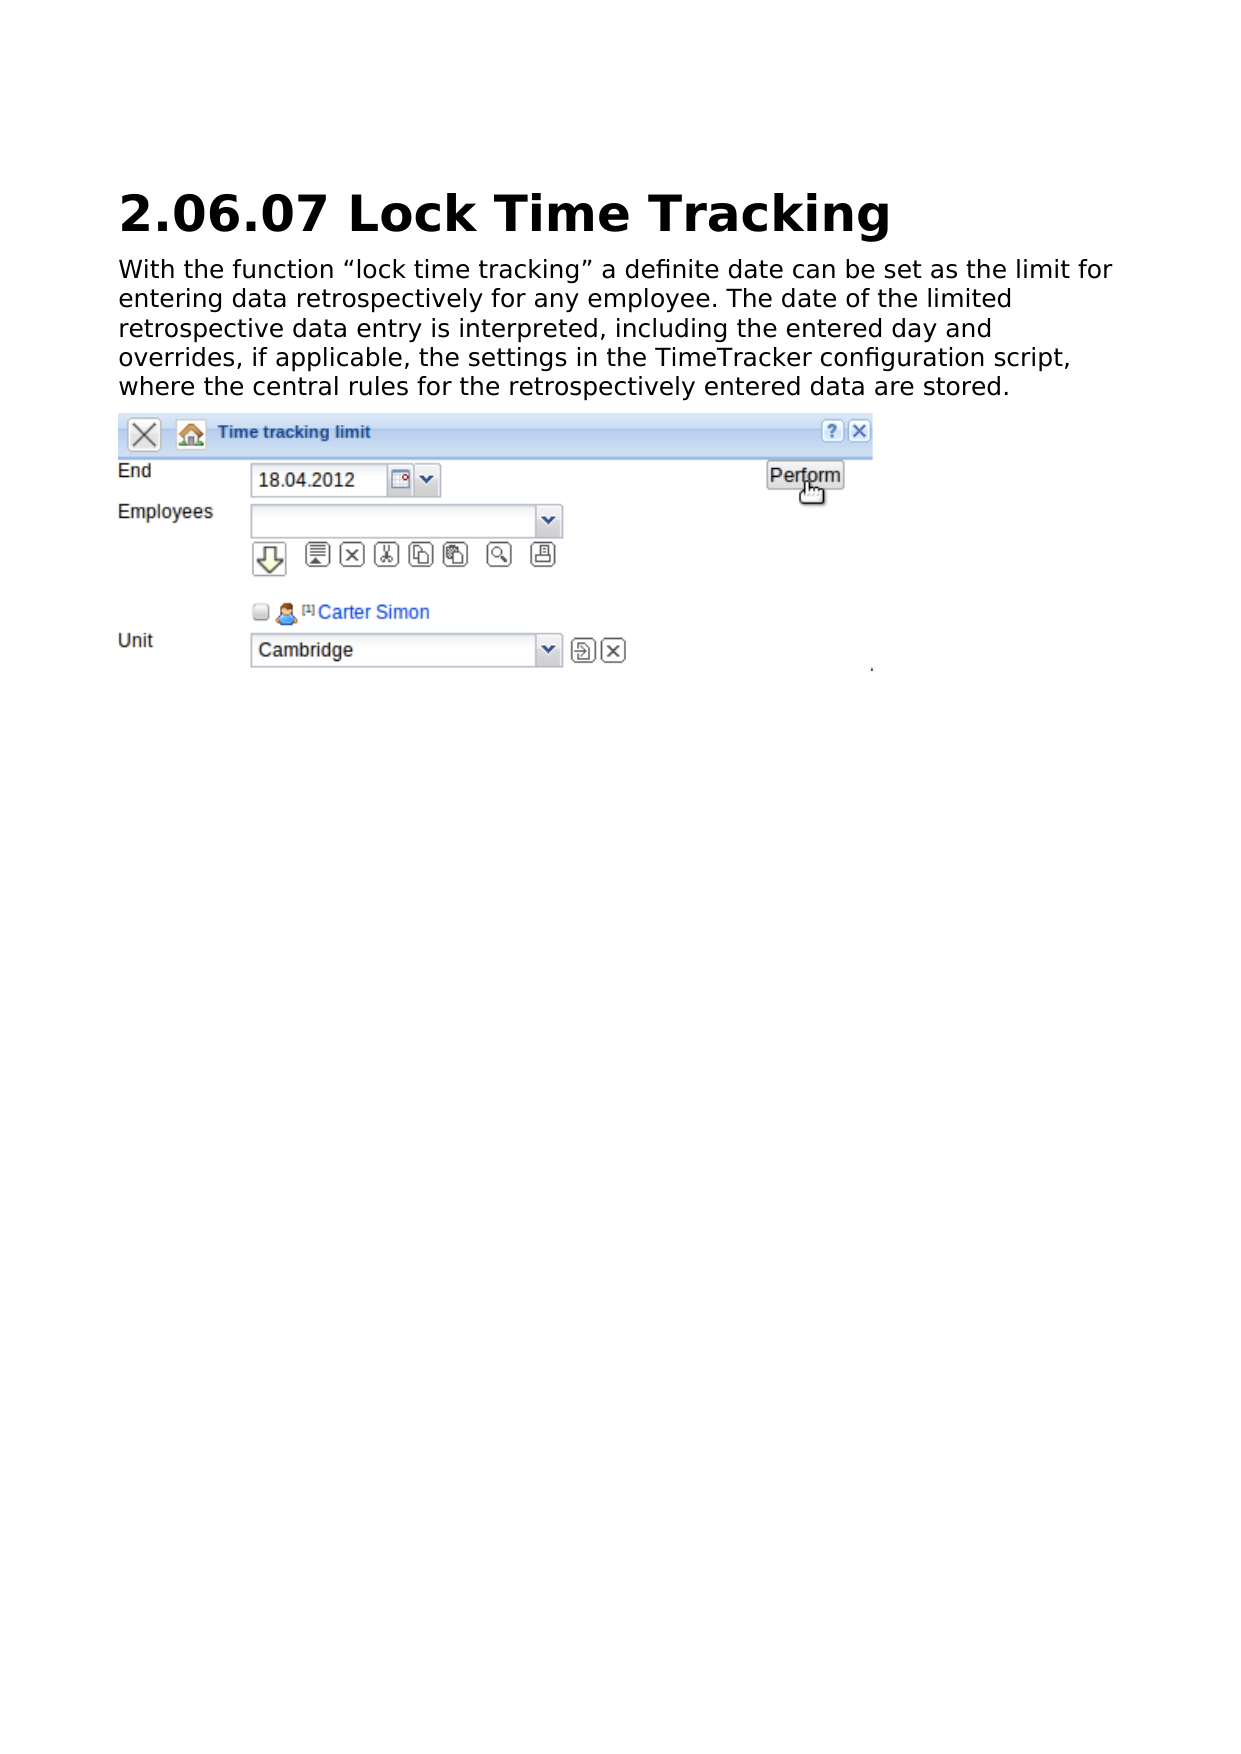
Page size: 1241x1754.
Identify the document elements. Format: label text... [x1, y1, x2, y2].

picture [118, 413, 873, 671]
text With the function “lock time tracking” a definite date can be set as the limit for entering data retrospectively for any employee. The date of the limited retrospective data entry is interpreted, including the entered day and overrides, if applicable, the settings in the TimeTracker configuration script, where the central rules for the retrospectively entered data are stored. [118, 256, 1122, 401]
subtitle 2.06.07 Lock Time Tracking [118, 185, 1122, 243]
